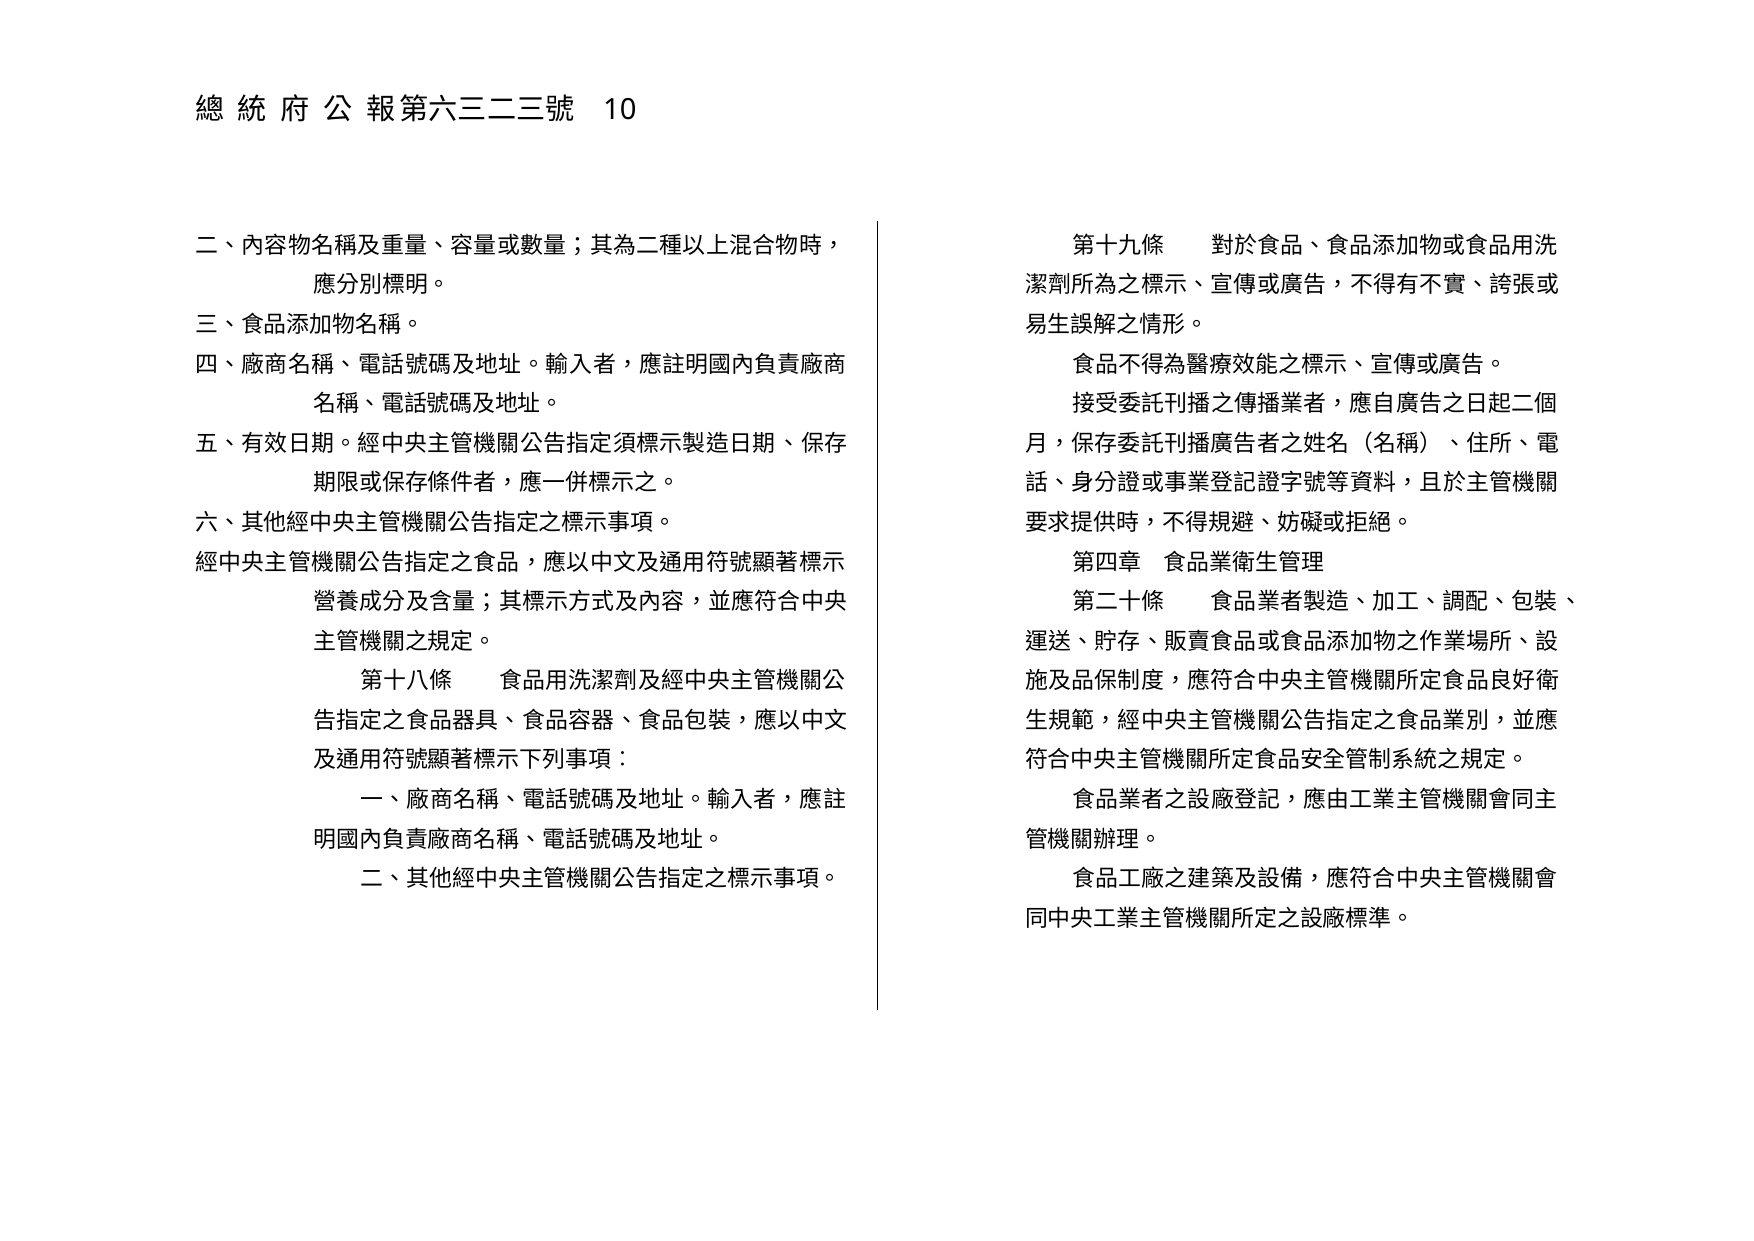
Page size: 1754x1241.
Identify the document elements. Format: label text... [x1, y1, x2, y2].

text 食品業者之設廠登記，應由工業主管機關會同主管機關辦理。 [1025, 776, 1559, 855]
text 一、廠商名稱、電話號碼及地址。輸入者，應註明國內負責廠商名稱、電話號碼及地址。 [313, 776, 847, 855]
text 第二十條 食品業者製造、加工、調配、包裝、運送、貯存、販賣食品或食品添加物之作業場所、設施及品保制度，應符合中央主管機關所定食品良好衛生規範，經中央主管機關公告指定之食品業別，並應符合中央主管機關所定食品安全管制系統之規定。 [1025, 578, 1559, 776]
text 第四章 食品業衛生管理 [1025, 538, 1559, 578]
text 三、食品添加物名稱。 [195, 301, 847, 340]
text 第十八條 食品用洗潔劑及經中央主管機關公告指定之食品器具、食品容器、食品包裝，應以中文及通用符號顯著標示下列事項︰ [313, 657, 847, 776]
text 五、有效日期。經中央主管機關公告指定須標示製造日期、保存期限或保存條件者，應一併標示之。 [195, 419, 847, 499]
text 四、廠商名稱、電話號碼及地址。輸入者，應註明國內負責廠商名稱、電話號碼及地址。 [195, 340, 847, 419]
text 食品不得為醫療效能之標示、宣傳或廣告。 [1025, 340, 1559, 380]
text 六、其他經中央主管機關公告指定之標示事項。 [195, 499, 847, 538]
text 接受委託刊播之傳播業者，應自廣告之日起二個月，保存委託刊播廣告者之姓名（名稱）、住所、電話、身分證或事業登記證字號等資料，且於主管機關要求提供時，不得規避、妨礙或拒絕。 [1025, 380, 1559, 538]
text 經中央主管機關公告指定之食品，應以中文及通用符號顯著標示營養成分及含量；其標示方式及內容，並應符合中央主管機關之規定。 [195, 538, 847, 657]
text 第十九條 對於食品、食品添加物或食品用洗潔劑所為之標示、宣傳或廣告，不得有不實、誇張或易生誤解之情形。 [1025, 222, 1559, 340]
text 二、內容物名稱及重量、容量或數量；其為二種以上混合物時，應分別標明。 [195, 222, 847, 301]
text 二、其他經中央主管機關公告指定之標示事項。 [313, 855, 847, 894]
text 食品工廠之建築及設備，應符合中央主管機關會同中央工業主管機關所定之設廠標準。 [1025, 855, 1559, 934]
